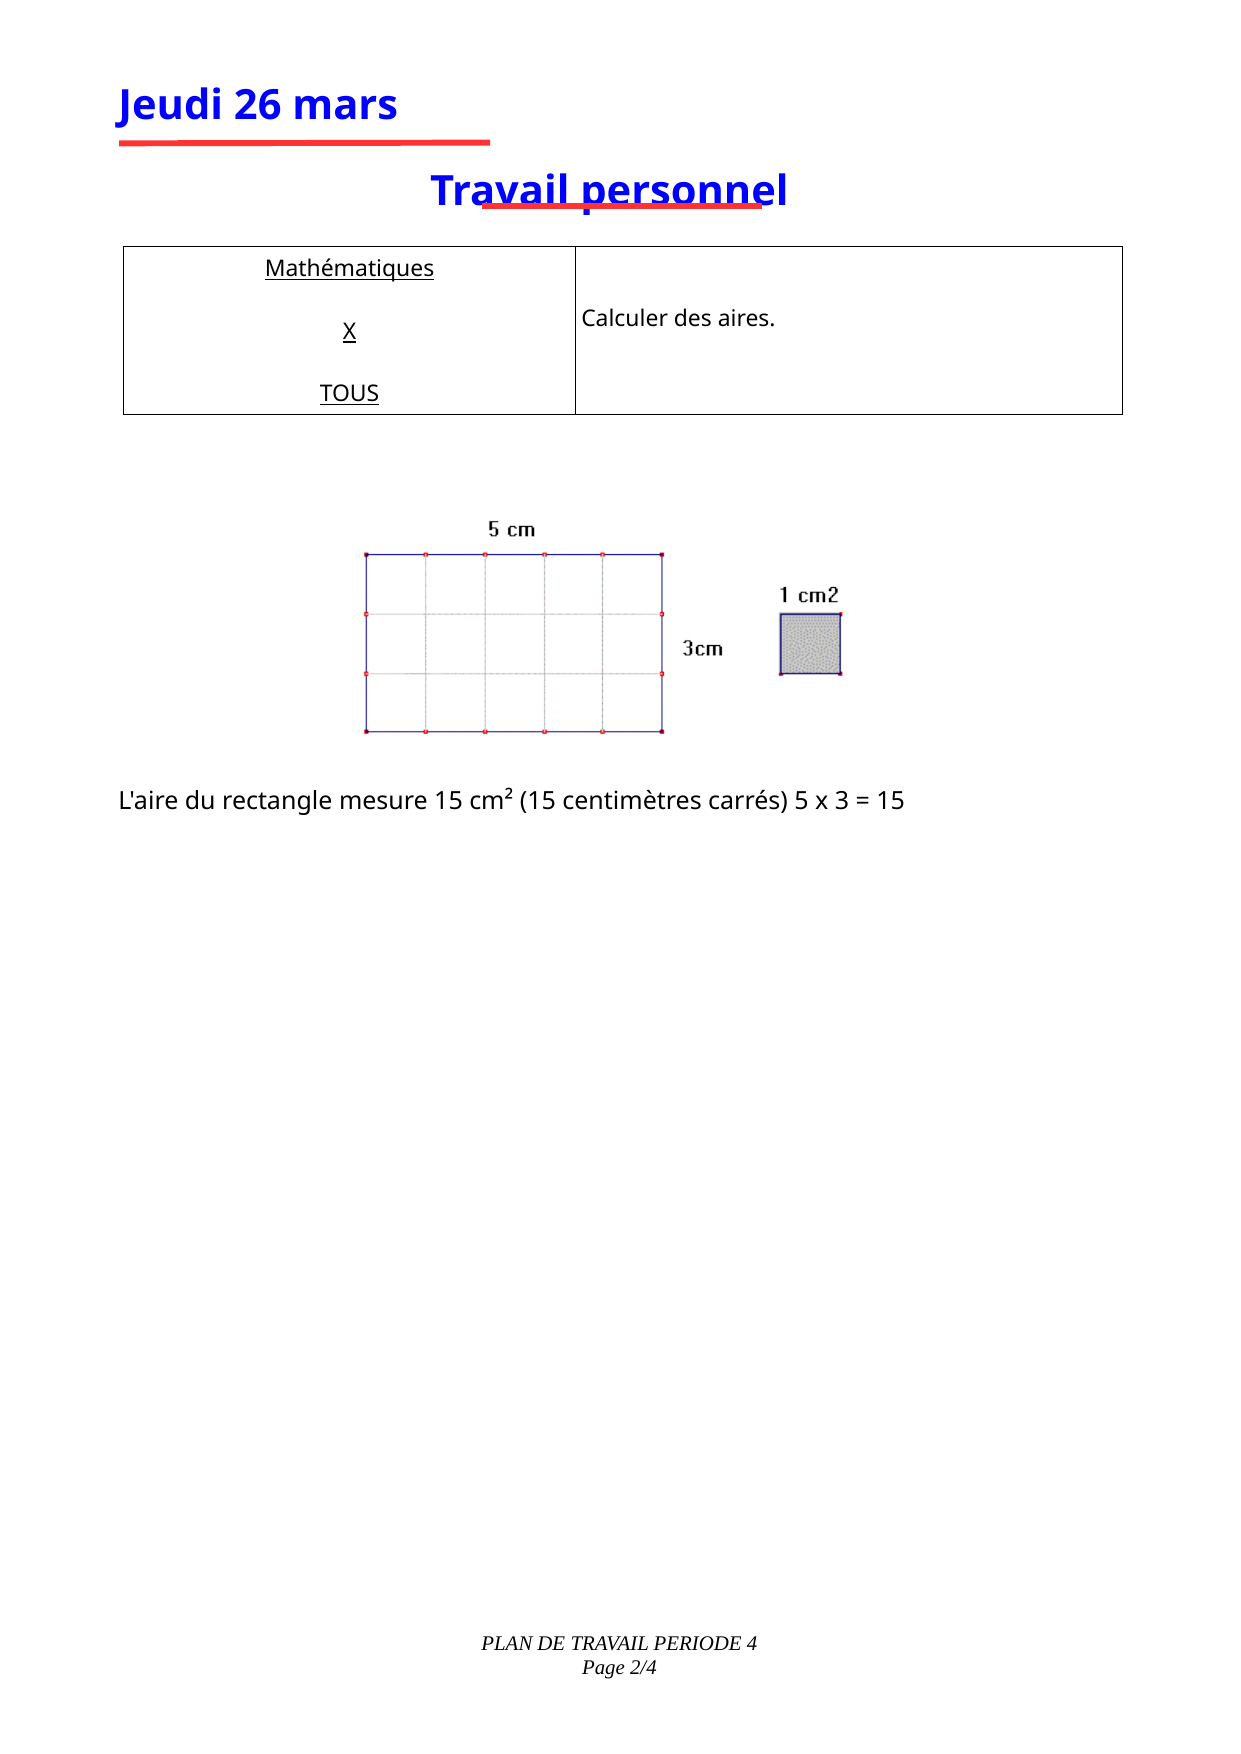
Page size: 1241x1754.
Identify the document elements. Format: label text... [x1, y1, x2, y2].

table_header Mathématiques X TOUS [124, 247, 575, 414]
text L'aire du rectangle mesure 15 cm² (15 centimètres carrés) 5 x 3 = 15 [118, 483, 1122, 817]
table_header Calculer des aires. [576, 247, 1122, 414]
